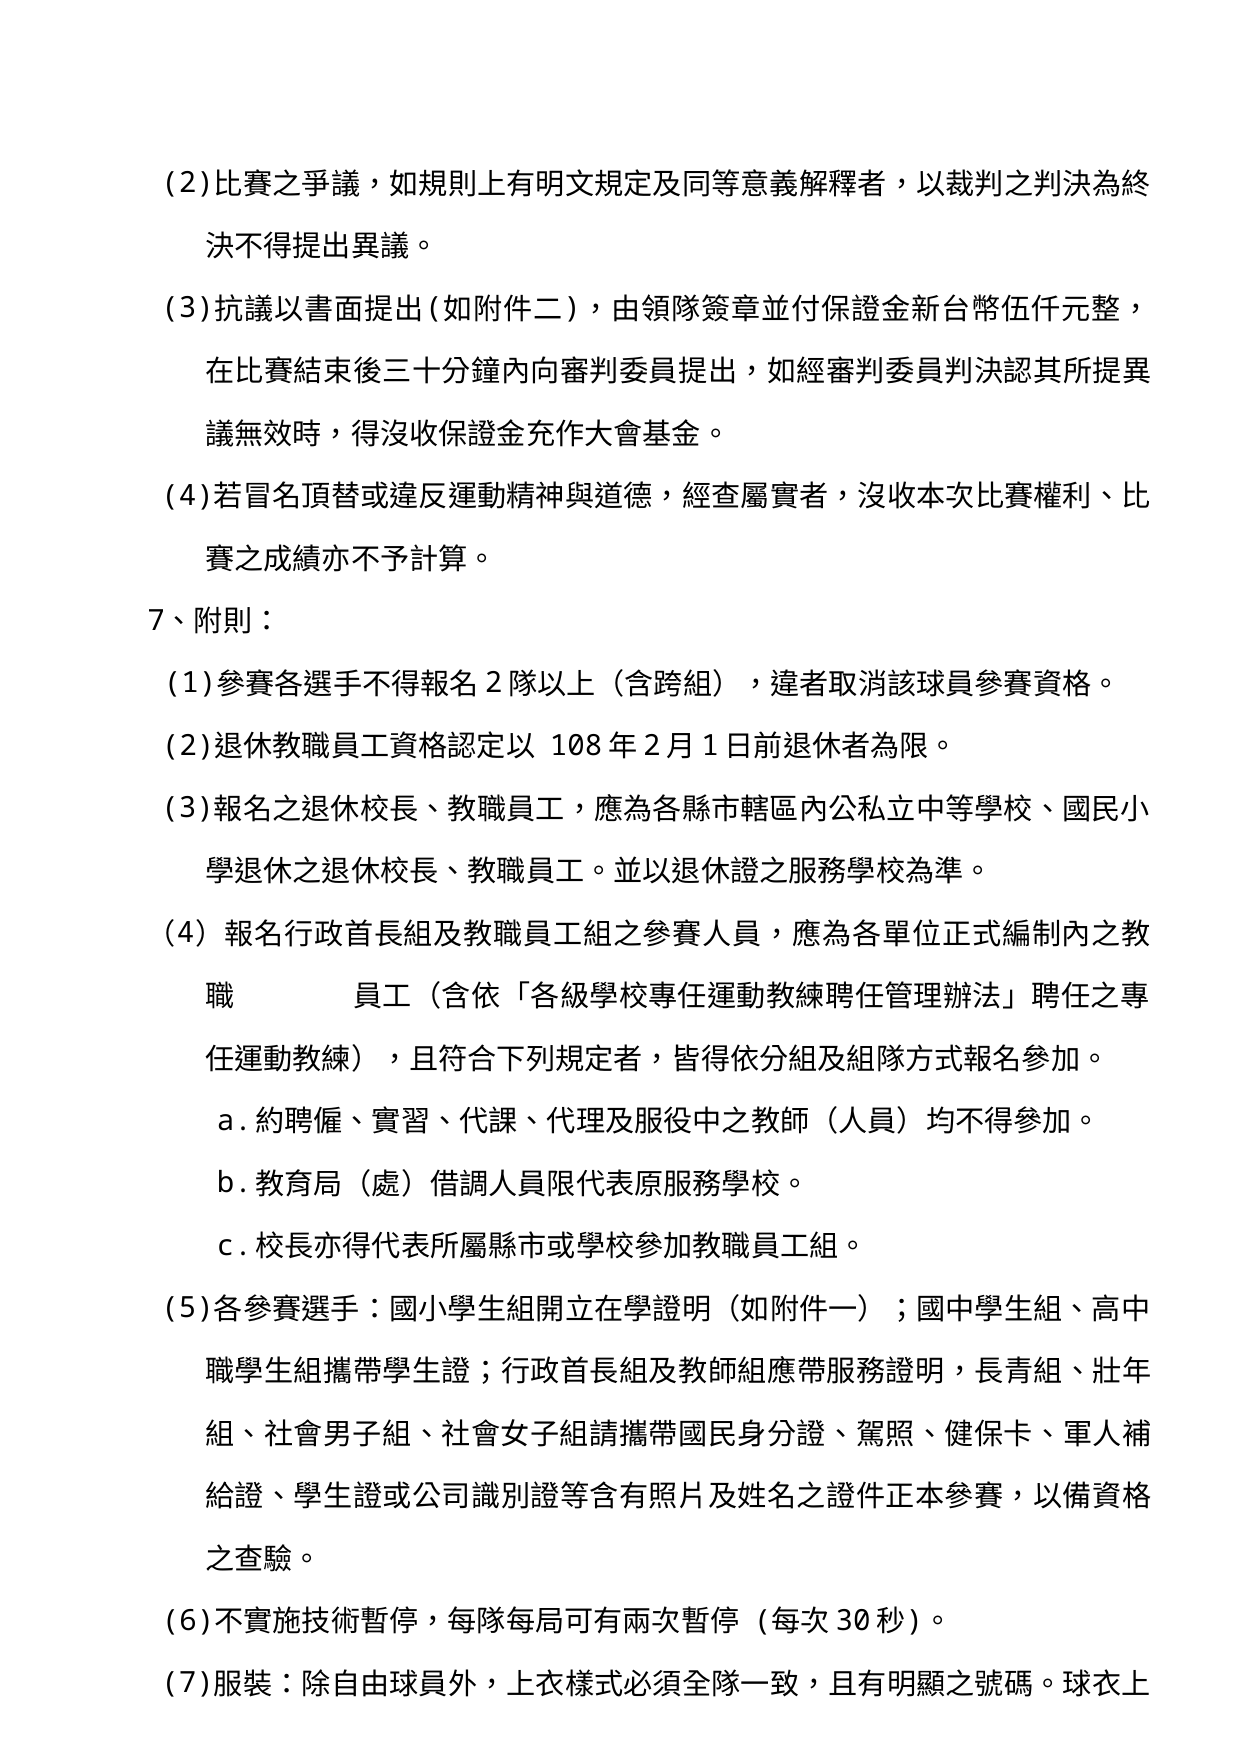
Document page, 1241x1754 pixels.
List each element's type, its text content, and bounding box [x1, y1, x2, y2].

text b. 教育局（處）借調人員限代表原服務學校。 [147, 1140, 1152, 1202]
text (1)參賽各選手不得報名2隊以上（含跨組），違者取消該球員參賽資格。 [164, 640, 1152, 702]
text (7)服裝：除自由球員外，上衣樣式必須全隊一致，且有明顯之號碼。球衣上 [161, 1640, 1152, 1702]
text (5)各參賽選手：國小學生組開立在學證明（如附件一）；國中學生組、高中職學生組攜帶學生證；行政首長組及教師組應帶服務證明，長青組、壯年組、社會男子組、社會女子組請攜帶國民身分證、駕照、健保卡、軍人補給證、學生證或公司識別證等含有照片及姓名之證件正本參賽，以備資格之查驗。 [161, 1265, 1152, 1577]
text (3)報名之退休校長、教職員工，應為各縣市轄區內公私立中等學校、國民小 學退休之退休校長、教職員工。並以退休證之服務學校為準。 [161, 765, 1152, 890]
text a. 約聘僱、實習、代課、代理及服役中之教師（人員）均不得參加。 [147, 1077, 1152, 1140]
text (2)退休教職員工資格認定以 108年2月1日前退休者為限。 [89, 702, 1152, 765]
text (6)不實施技術暫停，每隊每局可有兩次暫停 (每次30秒)。 [89, 1577, 1152, 1640]
text (2)比賽之爭議，如規則上有明文規定及同等意義解釋者，以裁判之判決為終決不得提出異議。 [161, 140, 1152, 265]
text (3)抗議以書面提出(如附件二)，由領隊簽章並付保證金新台幣伍仟元整，在比賽結束後三十分鐘內向審判委員提出，如經審判委員判決認其所提異議無效時，得沒收保證金充作大會基金。 [161, 265, 1152, 452]
text 7、附則： [89, 577, 1152, 640]
text c. 校長亦得代表所屬縣市或學校參加教職員工組。 [147, 1202, 1152, 1265]
text (4)若冒名頂替或違反運動精神與道德，經查屬實者，沒收本次比賽權利、比賽之成績亦不予計算。 [161, 452, 1152, 577]
text （4）報名行政首長組及教職員工組之參賽人員，應為各單位正式編制內之教職 員工（含依「各級學校專任運動教練聘任管理辦法」聘任之專任運動教練），且符合下列規定者，皆得依分組及組隊方式報名參加。 [147, 890, 1152, 1077]
